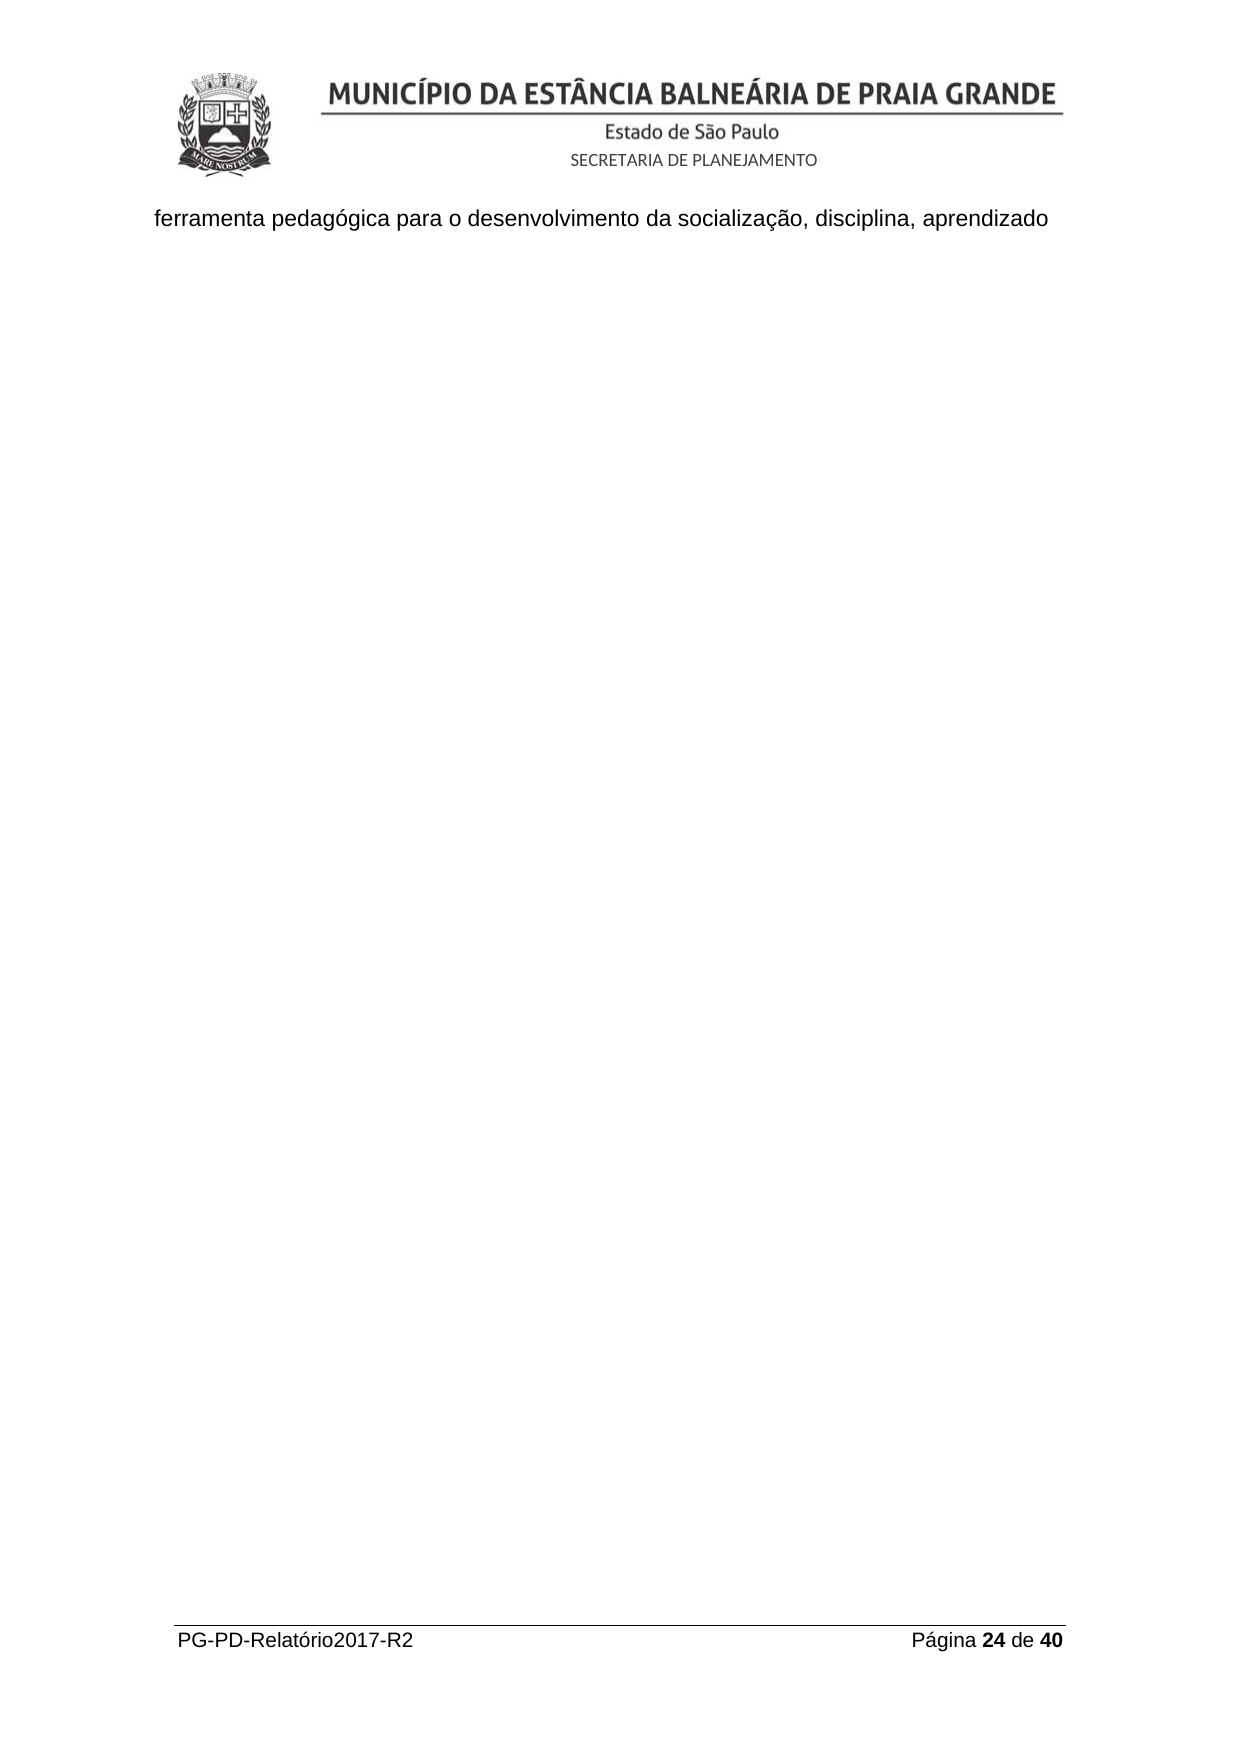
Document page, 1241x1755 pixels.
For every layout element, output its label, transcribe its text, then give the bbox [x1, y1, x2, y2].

text ferramenta pedagógica para o desenvolvimento da socialização, disciplina, aprendizado [154, 204, 1064, 231]
